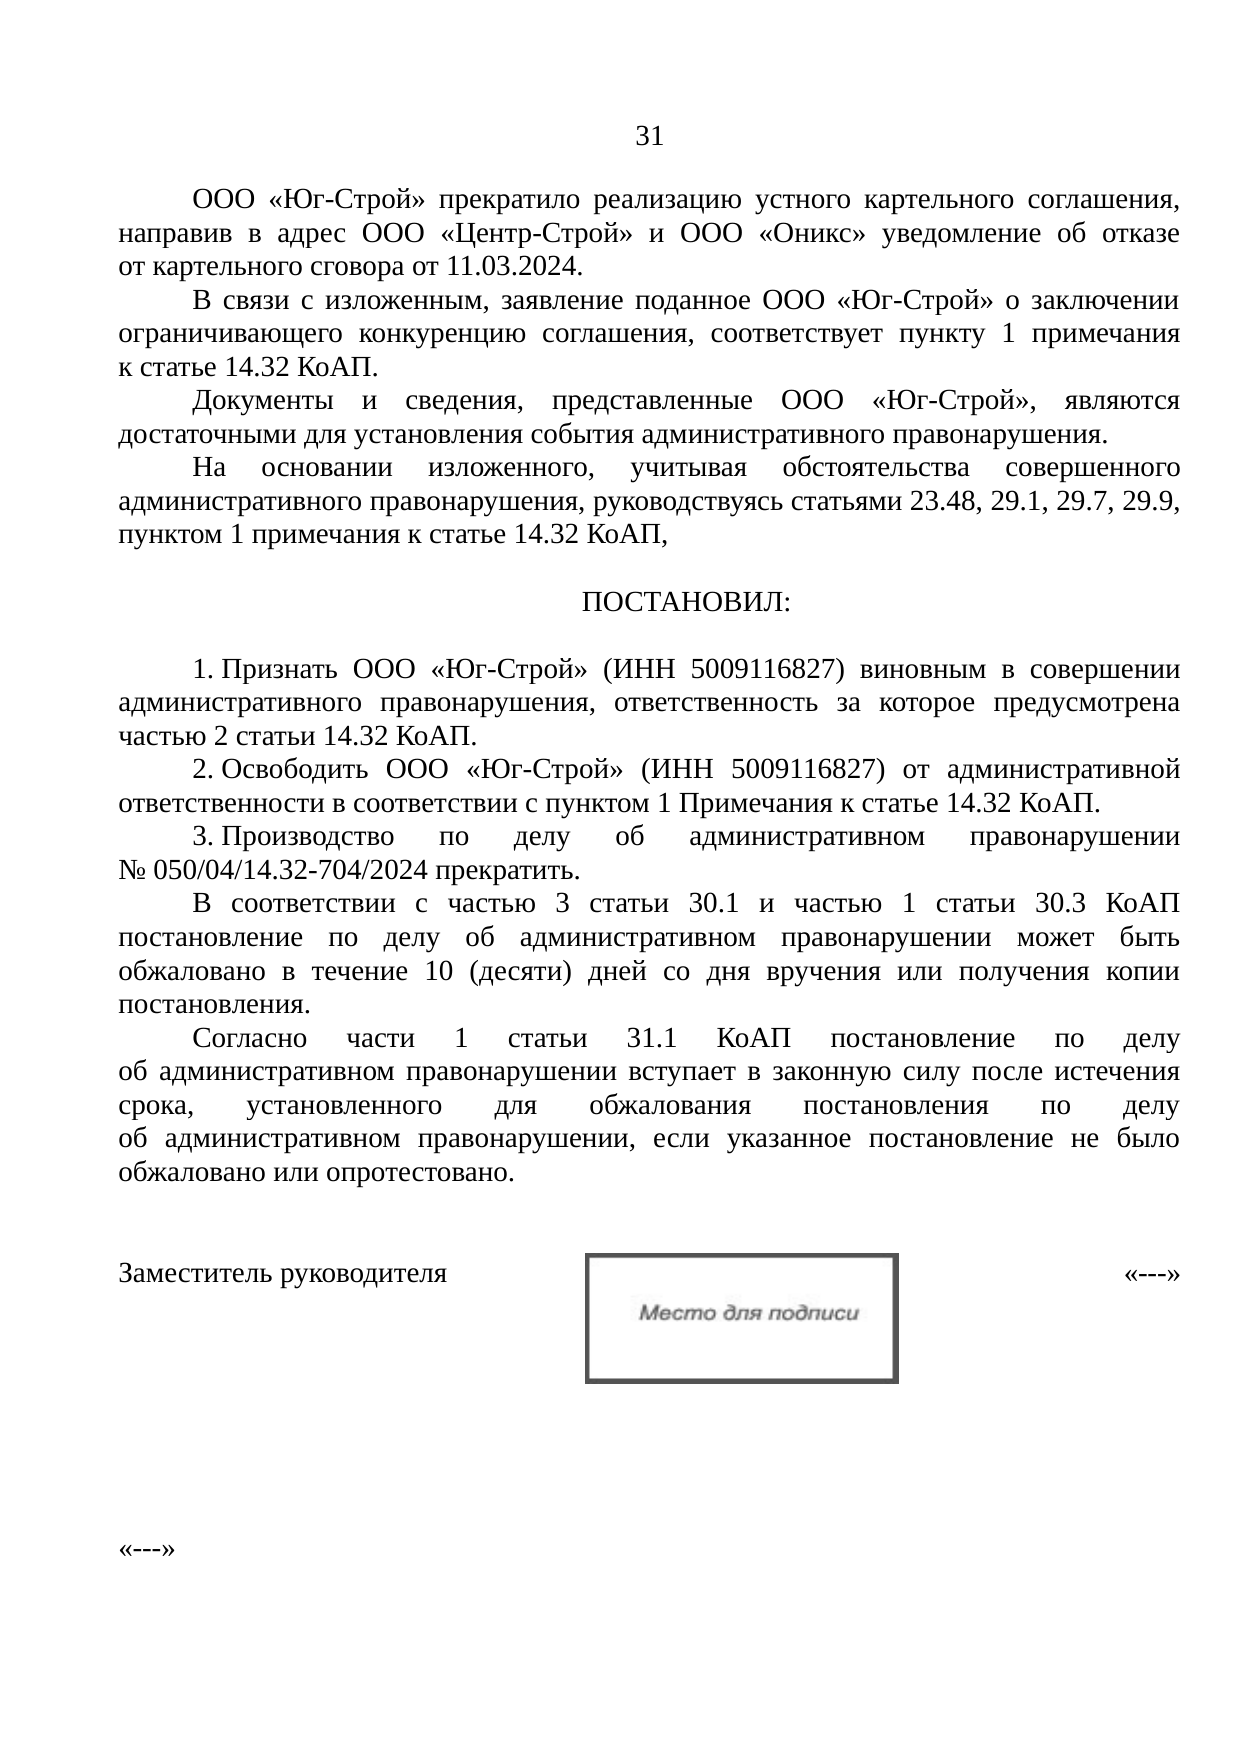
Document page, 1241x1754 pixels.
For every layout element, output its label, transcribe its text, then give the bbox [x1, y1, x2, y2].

text Согласно части 1 статьи 31.1 КоАП постановление по делу об административном правонарушении вступает в законную силу после истечения срока, установленного для обжалования постановления по делу об административном правонарушении, если указанное постановление не было обжаловано или опротестовано. [118, 1020, 1181, 1187]
text На основании изложенного, учитывая обстоятельства совершенного административного правонарушения, руководствуясь статьями 23.48, 29.1, 29.7, 29.9, пунктом 1 примечания к статье 14.32 КоАП, [118, 449, 1181, 550]
text Документы и сведения, представленные ООО «Юг-Строй», являются достаточными для установления события административного правонарушения. [118, 382, 1181, 449]
table_header «---» [710, 1250, 1181, 1295]
text ООО «Юг-Строй» прекратило реализацию устного картельного соглашения, направив в адрес ООО «Центр-Строй» и ООО «Оникс» уведомление об отказе от картельного сговора от 11.03.2024. [118, 181, 1181, 282]
table_cell [899, 1295, 1181, 1329]
text ПОСТАНОВИЛ: [118, 584, 1181, 617]
text 2. Освободить ООО «Юг-Строй» (ИНН 5009116827) от административной ответственности в соответствии с пунктом 1 Примечания к статье 14.32 КоАП. [118, 751, 1181, 818]
text В связи с изложенным, заявление поданное ООО «Юг-Строй» о заключении ограничивающего конкуренцию соглашения, соответствует пункту 1 примечания к статье 14.32 КоАП. [118, 282, 1181, 382]
table_cell [118, 1295, 585, 1329]
table_header Заместитель руководителя [118, 1250, 710, 1295]
text В соответствии с частью 3 статьи 30.1 и частью 1 статьи 30.3 КоАП постановление по делу об административном правонарушении может быть обжаловано в течение 10 (десяти) дней со дня вручения или получения копии постановления. [118, 886, 1181, 1020]
picture [585, 1253, 899, 1384]
text «---» [118, 1530, 1181, 1563]
text 3. Производство по делу об административном правонарушении № 050/04/14.32-704/2024 прекратить. [118, 818, 1181, 886]
text 1. Признать ООО «Юг-Строй» (ИНН 5009116827) виновным в совершении административного правонарушения, ответственность за которое предусмотрена частью 2 статьи 14.32 КоАП. [118, 651, 1181, 751]
